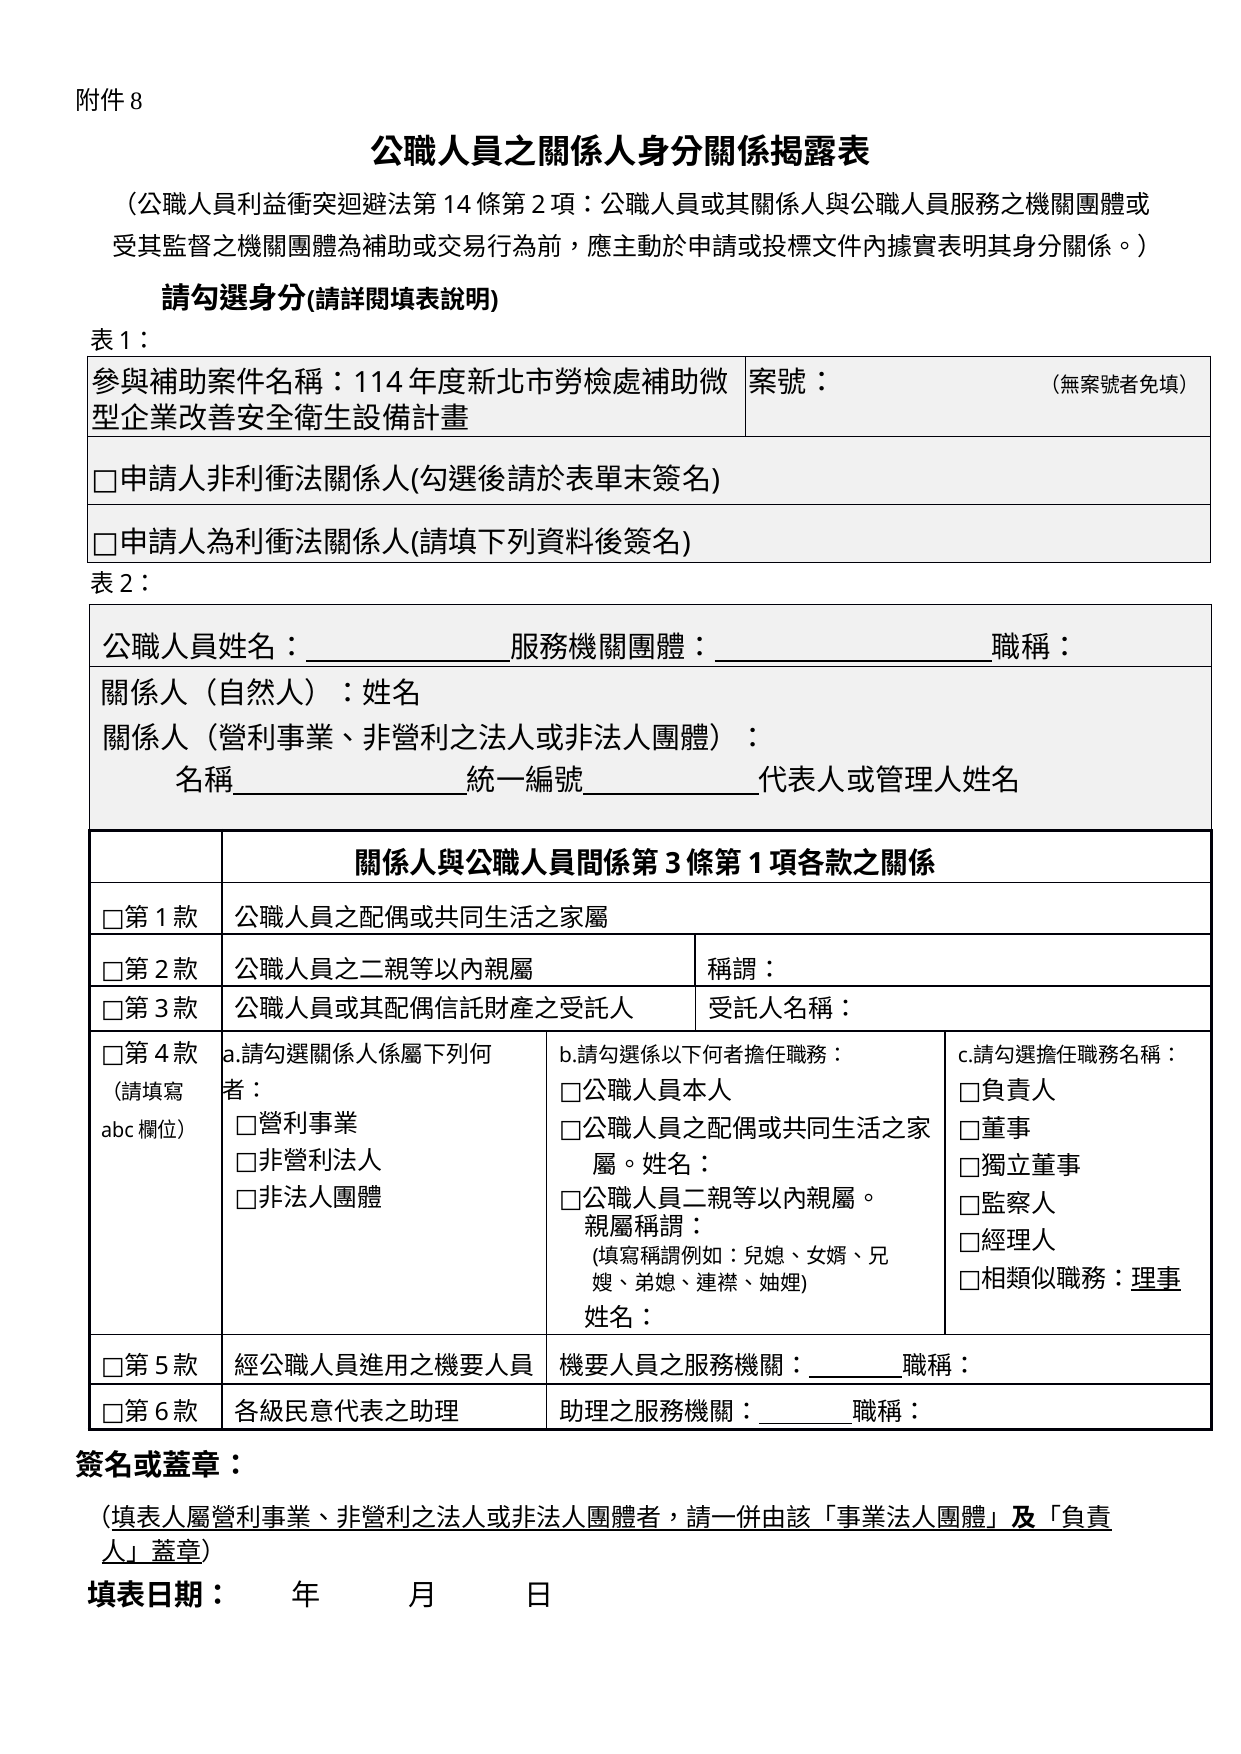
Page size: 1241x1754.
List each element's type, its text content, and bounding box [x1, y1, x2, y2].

text （公職人員利益衝突迴避法第14條第2項：公職人員或其關係人與公職人員服務之機關團體或受其監督之機關團體為補助或交易行為前，應主動於申請或投標文件內據實表明其身分關係。） [112, 181, 1165, 264]
table_cell □申請人為利衝法關係人(請填下列資料後簽名) [88, 505, 1210, 562]
text 表1： [90, 328, 1165, 354]
subtitle 簽名或蓋章： [75, 1431, 1165, 1495]
text 請勾選身分(請詳閱填表說明) [161, 264, 1165, 328]
table_cell □申請人非利衝法關係人(勾選後請於表單末簽名) [88, 437, 1210, 504]
table_header 參與補助案件名稱：114年度新北市勞檢處補助微型企業改善安全衛生設備計畫 [88, 357, 745, 436]
table_cell 關係人與公職人員間係第3條第1項各款之關係 [223, 832, 1210, 882]
text 人」蓋章） [101, 1535, 1165, 1567]
table_cell 受託人名稱： [696, 987, 1210, 1030]
text （填表人屬營利事業、非營利之法人或非法人團體者，請一併由該「事業法人團體」及「負責 [87, 1495, 1165, 1535]
table_header 公職人員姓名： 服務機關團體： 職稱： [90, 605, 1211, 666]
table_cell 稱謂： [696, 935, 1210, 985]
table_cell □第1款 [91, 883, 221, 933]
text 表2： [75, 563, 1165, 599]
table_cell 機要人員之服務機關： 職稱： [547, 1335, 1210, 1383]
table_cell b.請勾選係以下何者擔任職務： □公職人員本人 □公職人員之配偶或共同生活之家屬。姓名： □公職人員二親等以內親屬。親屬稱謂： (填寫稱謂例如：兒媳、女婿、兄嫂、弟媳、連襟、妯娌) 姓名： [547, 1032, 944, 1334]
text 填表日期： 年 月 日 [87, 1567, 1165, 1616]
table_cell 助理之服務機關： 職稱： [547, 1385, 1210, 1428]
table_header 案號： （無案號者免填） [746, 357, 1210, 436]
table_cell 經公職人員進用之機要人員 [223, 1335, 546, 1383]
table_cell □第2款 [91, 935, 221, 985]
subtitle 公職人員之關係人身分關係揭露表 [75, 117, 1165, 181]
table_cell 公職人員或其配偶信託財產之受託人 [223, 987, 695, 1030]
table_cell 公職人員之配偶或共同生活之家屬 [223, 883, 1210, 933]
table_cell 公職人員之二親等以內親屬 [223, 935, 694, 985]
table_cell □第4款 （請填寫abc 欄位） [91, 1032, 221, 1334]
table_cell □第5款 [91, 1335, 221, 1383]
text 附件8 [75, 81, 1165, 117]
table_cell c.請勾選擔任職務名稱： □負責人 □董事 □獨立董事 □監察人 □經理人 □相類似職務：理事 [946, 1032, 1210, 1334]
table_cell [91, 832, 221, 882]
table_cell 關係人（自然人）：姓名 關係人（營利事業、非營利之法人或非法人團體）： 名稱 統一編號 代表人或管理人姓名 [90, 667, 1211, 829]
table_cell 各級民意代表之助理 [223, 1385, 546, 1428]
table_cell a.請勾選關係人係屬下列何者： □營利事業 □非營利法人 □非法人團體 [223, 1032, 546, 1334]
table_cell □第6款 [91, 1385, 221, 1428]
table_cell □第3款 [91, 987, 221, 1030]
